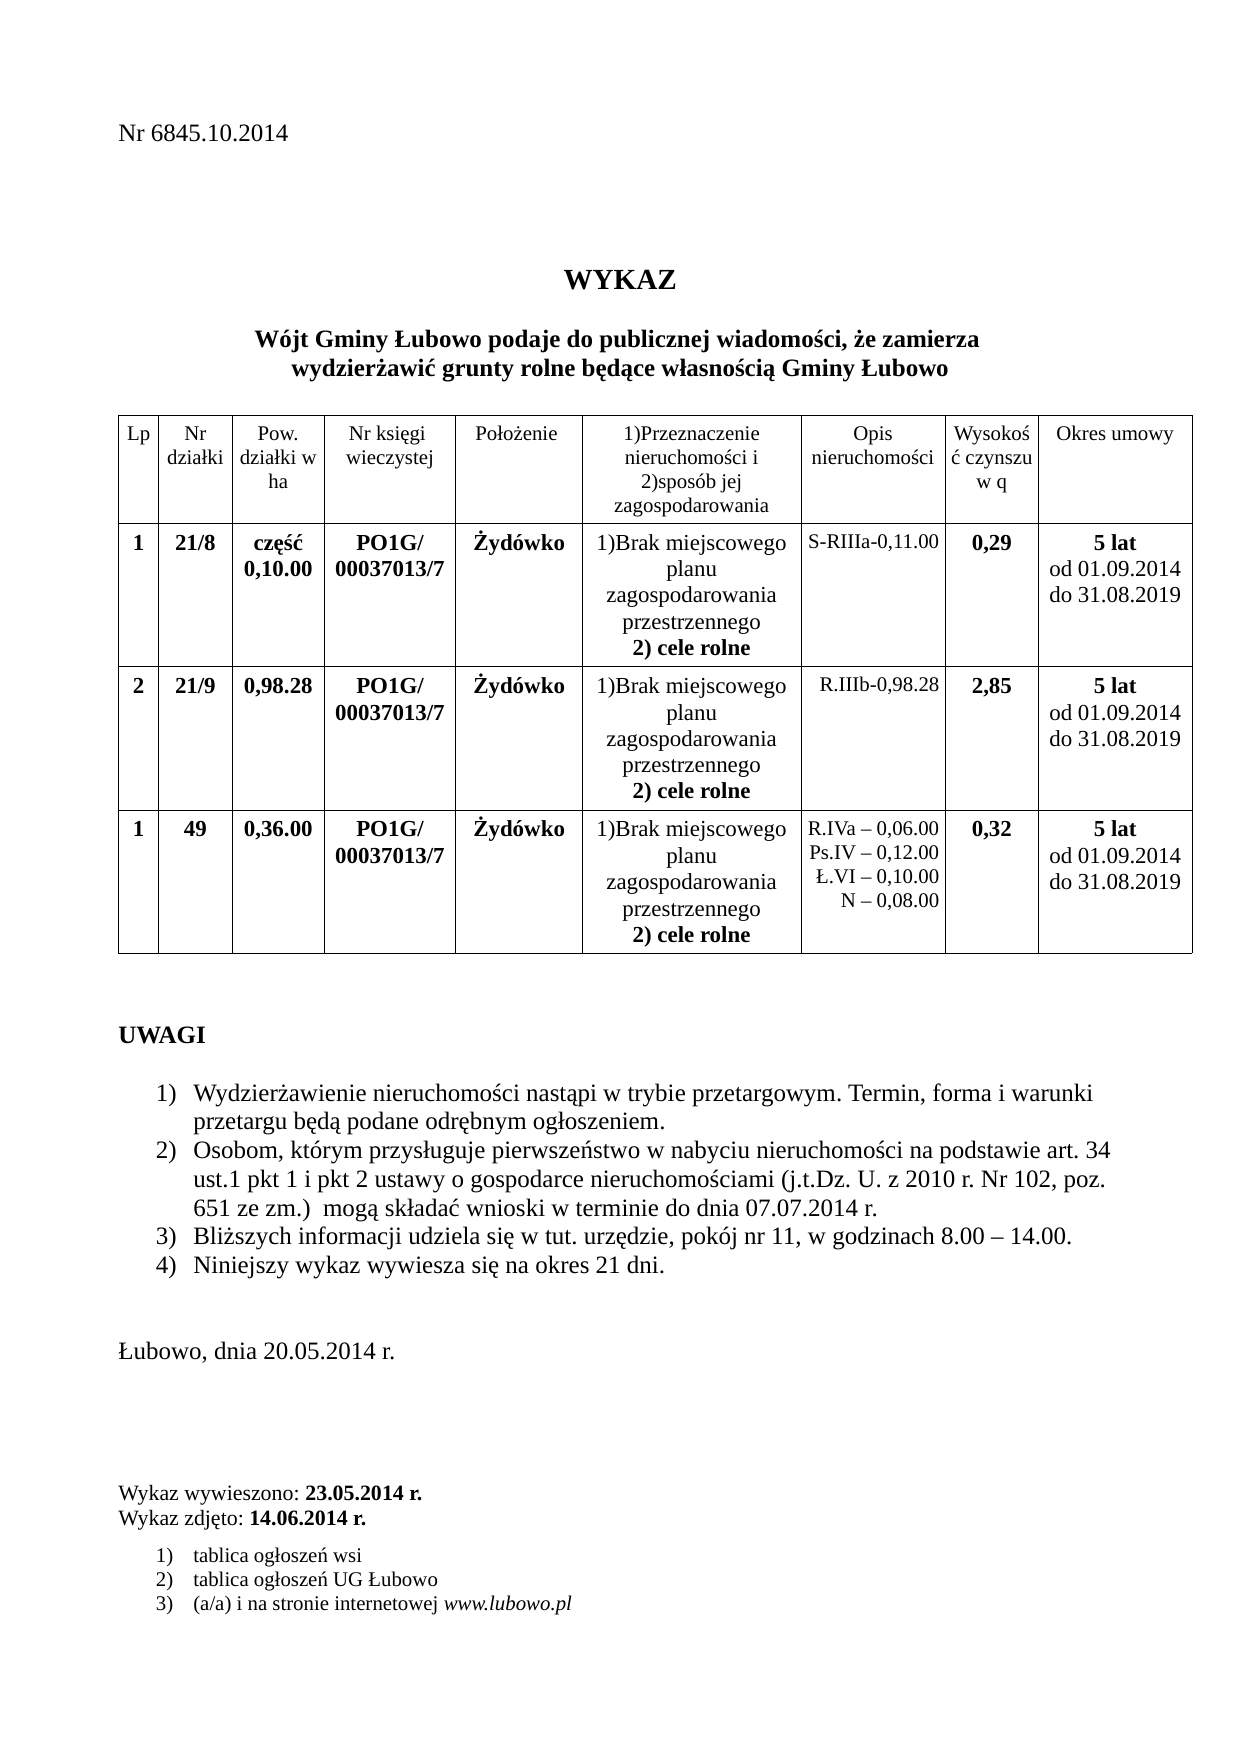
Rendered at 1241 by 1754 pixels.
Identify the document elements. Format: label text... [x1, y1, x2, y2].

table_cell S-RIIIa-0,11.00 [802, 524, 945, 666]
list Osobom, którym przysługuje pierwszeństwo w nabyciu nieruchomości na podstawie art. 34 ust.1 pkt 1 i pkt 2 ustawy o gospodarce nieruchomościami (j.t.Dz. U. z 2010 r. Nr 102, poz. 651 ze zm.) mogą składać wnioski w terminie do dnia 07.07.2014 r. [156, 1135, 1122, 1221]
text wydzierżawić grunty rolne będące własnością Gminy Łubowo [118, 353, 1122, 382]
table_cell 0,29 [946, 524, 1038, 666]
table_cell 2 [119, 667, 158, 810]
table_cell 49 [159, 811, 232, 953]
table_cell 0,36.00 [233, 811, 324, 953]
table_cell 0,98.28 [233, 667, 324, 810]
table_cell 1)Brak miejscowego planu zagospodarowania przestrzennego 2) cele rolne [583, 811, 801, 953]
table_cell Żydówko [456, 667, 582, 810]
table_cell 5 lat od 01.09.2014 do 31.08.2019 [1039, 667, 1192, 810]
table_header Nr działki [159, 416, 232, 523]
list tablica ogłoszeń UG Łubowo [156, 1567, 1122, 1591]
table_header Nr księgi wieczystej [325, 416, 455, 523]
text Wykaz wywieszono: 23.05.2014 r. [118, 1480, 1122, 1505]
text Wójt Gminy Łubowo podaje do publicznej wiadomości, że zamierza [118, 324, 1122, 353]
table_header Lp [119, 416, 158, 523]
table_cell PO1G/00037013/7 [325, 524, 455, 666]
table_cell Żydówko [456, 524, 582, 666]
text UWAGI [118, 1020, 1122, 1049]
table_cell R.IIIb-0,98.28 [802, 667, 945, 810]
text Nr 6845.10.2014 [118, 118, 1122, 147]
table_cell Żydówko [456, 811, 582, 953]
table_cell 1 [119, 524, 158, 666]
table_cell 5 lat od 01.09.2014 do 31.08.2019 [1039, 524, 1192, 666]
table_header Okres umowy [1039, 416, 1192, 523]
list Wydzierżawienie nieruchomości nastąpi w trybie przetargowym. Termin, forma i warunki przetargu będą podane odrębnym ogłoszeniem. [156, 1078, 1122, 1135]
table_cell 1)Brak miejscowego planu zagospodarowania przestrzennego 2) cele rolne [583, 524, 801, 666]
table_cell 5 lat od 01.09.2014 do 31.08.2019 [1039, 811, 1192, 953]
list (a/a) i na stronie internetowej www.lubowo.pl [156, 1591, 1122, 1615]
text Wykaz zdjęto: 14.06.2014 r. [118, 1505, 1122, 1531]
table_cell 1)Brak miejscowego planu zagospodarowania przestrzennego 2) cele rolne [583, 667, 801, 810]
list tablica ogłoszeń wsi [156, 1543, 1122, 1567]
list Niniejszy wykaz wywiesza się na okres 21 dni. [156, 1250, 1122, 1279]
table_cell R.IVa – 0,06.00 Ps.IV – 0,12.00 Ł.VI – 0,10.00 N – 0,08.00 [802, 811, 945, 953]
table_cell 1 [119, 811, 158, 953]
table_cell PO1G/00037013/7 [325, 811, 455, 953]
list Bliższych informacji udziela się w tut. urzędzie, pokój nr 11, w godzinach 8.00 – 14.00. [156, 1221, 1122, 1250]
text Łubowo, dnia 20.05.2014 r. [118, 1336, 1122, 1365]
table_cell 2,85 [946, 667, 1038, 810]
table_cell część 0,10.00 [233, 524, 324, 666]
table_header Wysokość czynszu w q [946, 416, 1038, 523]
table_cell 21/8 [159, 524, 232, 666]
table_header Opis nieruchomości [802, 416, 945, 523]
table_cell 21/9 [159, 667, 232, 810]
table_header Położenie [456, 416, 582, 523]
table_header Pow. działki w ha [233, 416, 324, 523]
text WYKAZ [118, 262, 1122, 295]
table_cell PO1G/00037013/7 [325, 667, 455, 810]
table_header 1)Przeznaczenie nieruchomości i 2)sposób jej zagospodarowania [583, 416, 801, 523]
table_cell 0,32 [946, 811, 1038, 953]
